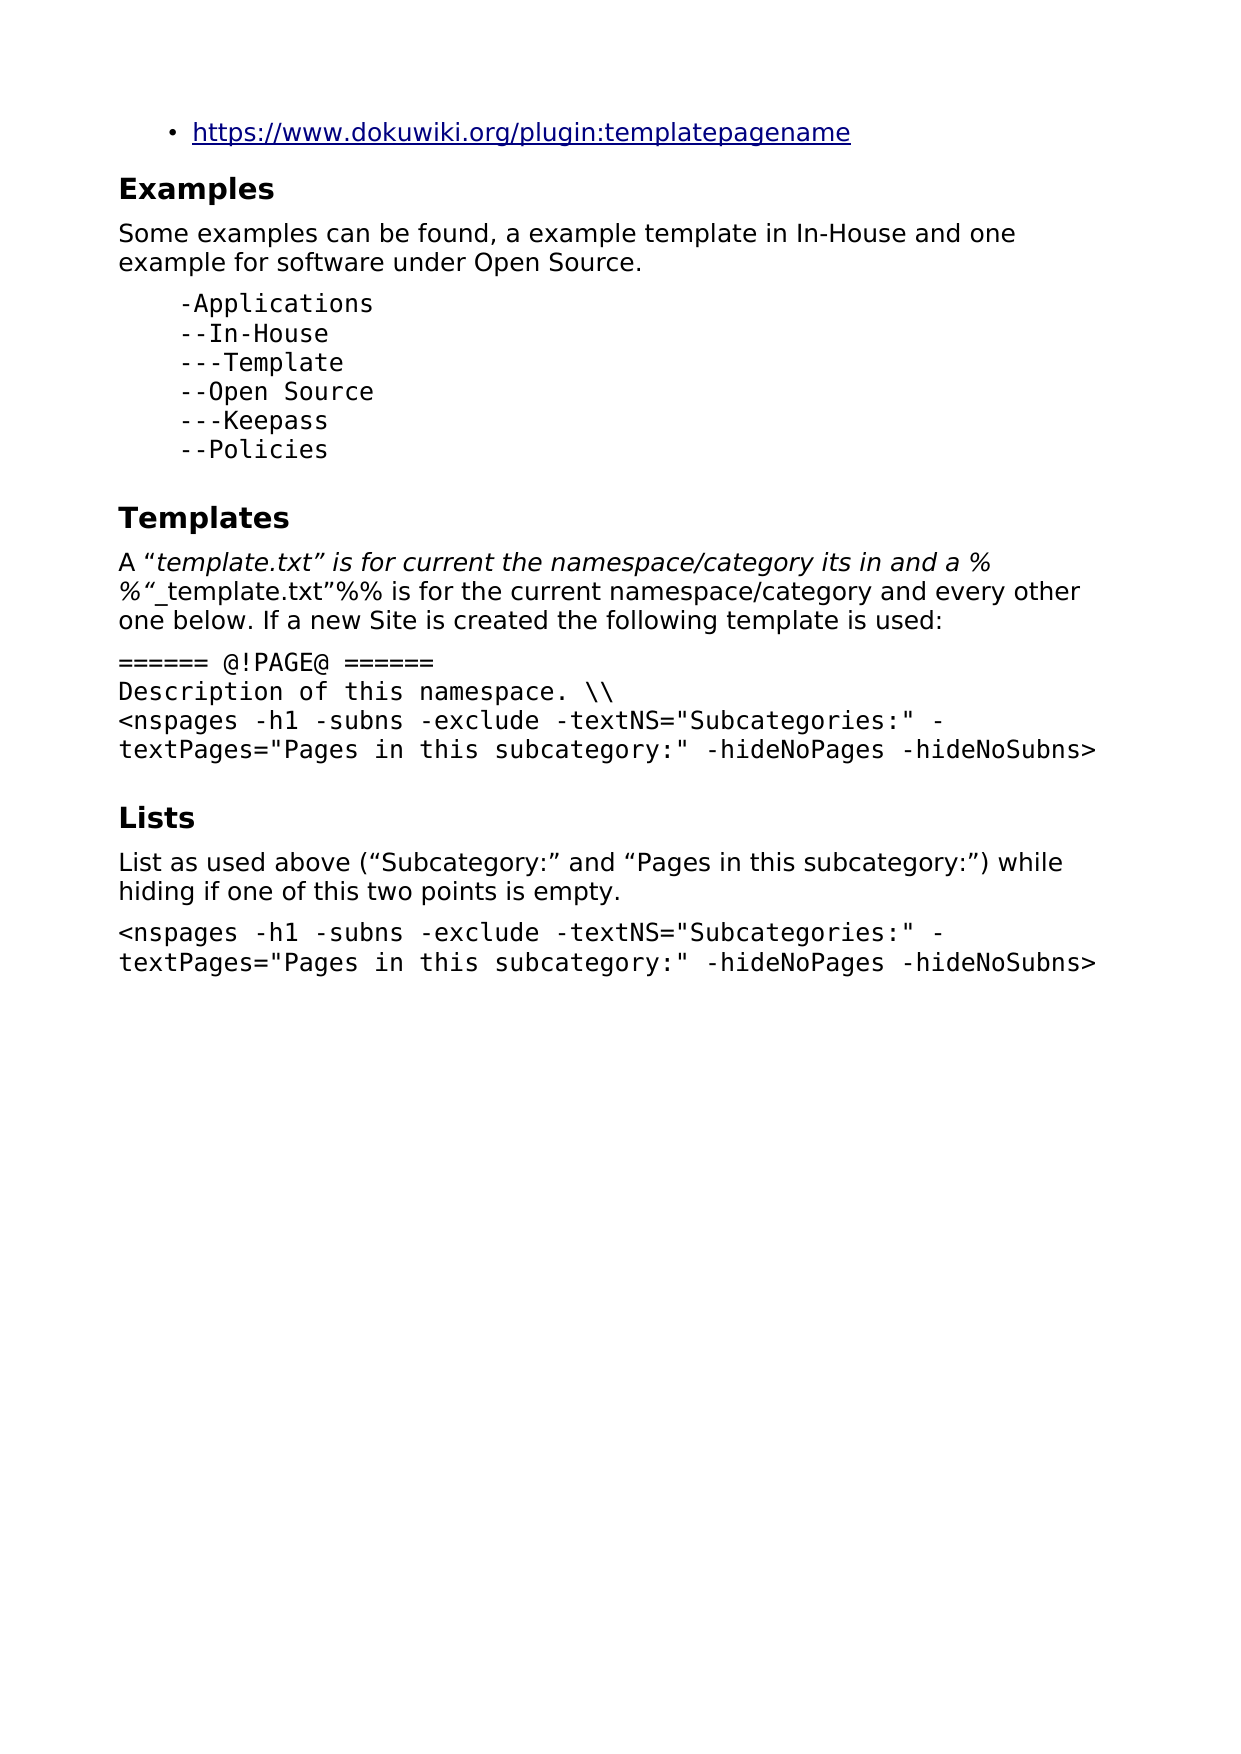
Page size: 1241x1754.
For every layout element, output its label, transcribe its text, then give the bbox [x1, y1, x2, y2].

text A “template.txt” is for current the namespace/category its in and a %%“_template.txt”%% is for the current namespace/category and every other one below. If a new Site is created the following template is used: [118, 548, 1122, 635]
subtitle Examples [118, 172, 1122, 206]
text List as used above (“Subcategory:” and “Pages in this subcategory:”) while hiding if one of this two points is empty. [118, 848, 1122, 906]
list https://www.dokuwiki.org/plugin:templatepagename [177, 118, 1122, 147]
text <nspages -h1 -subns -exclude -textNS="Subcategories:" -textPages="Pages in this subcategory:" -hideNoPages -hideNoSubns> [118, 918, 1122, 977]
text Some examples can be found, a example template in In-House and one example for software under Open Source. [118, 219, 1122, 277]
text -Applications --In-House ---Template --Open Source ---Keepass --Policies [118, 289, 1122, 464]
subtitle Templates [118, 501, 1122, 535]
subtitle Lists [118, 801, 1122, 835]
text ====== @!PAGE@ ====== Description of this namespace. \\ <nspages -h1 -subns -exclude -textNS="Subcategories:" -textPages="Pages in this subcategory:" -hideNoPages -hideNoSubns> [118, 648, 1122, 764]
